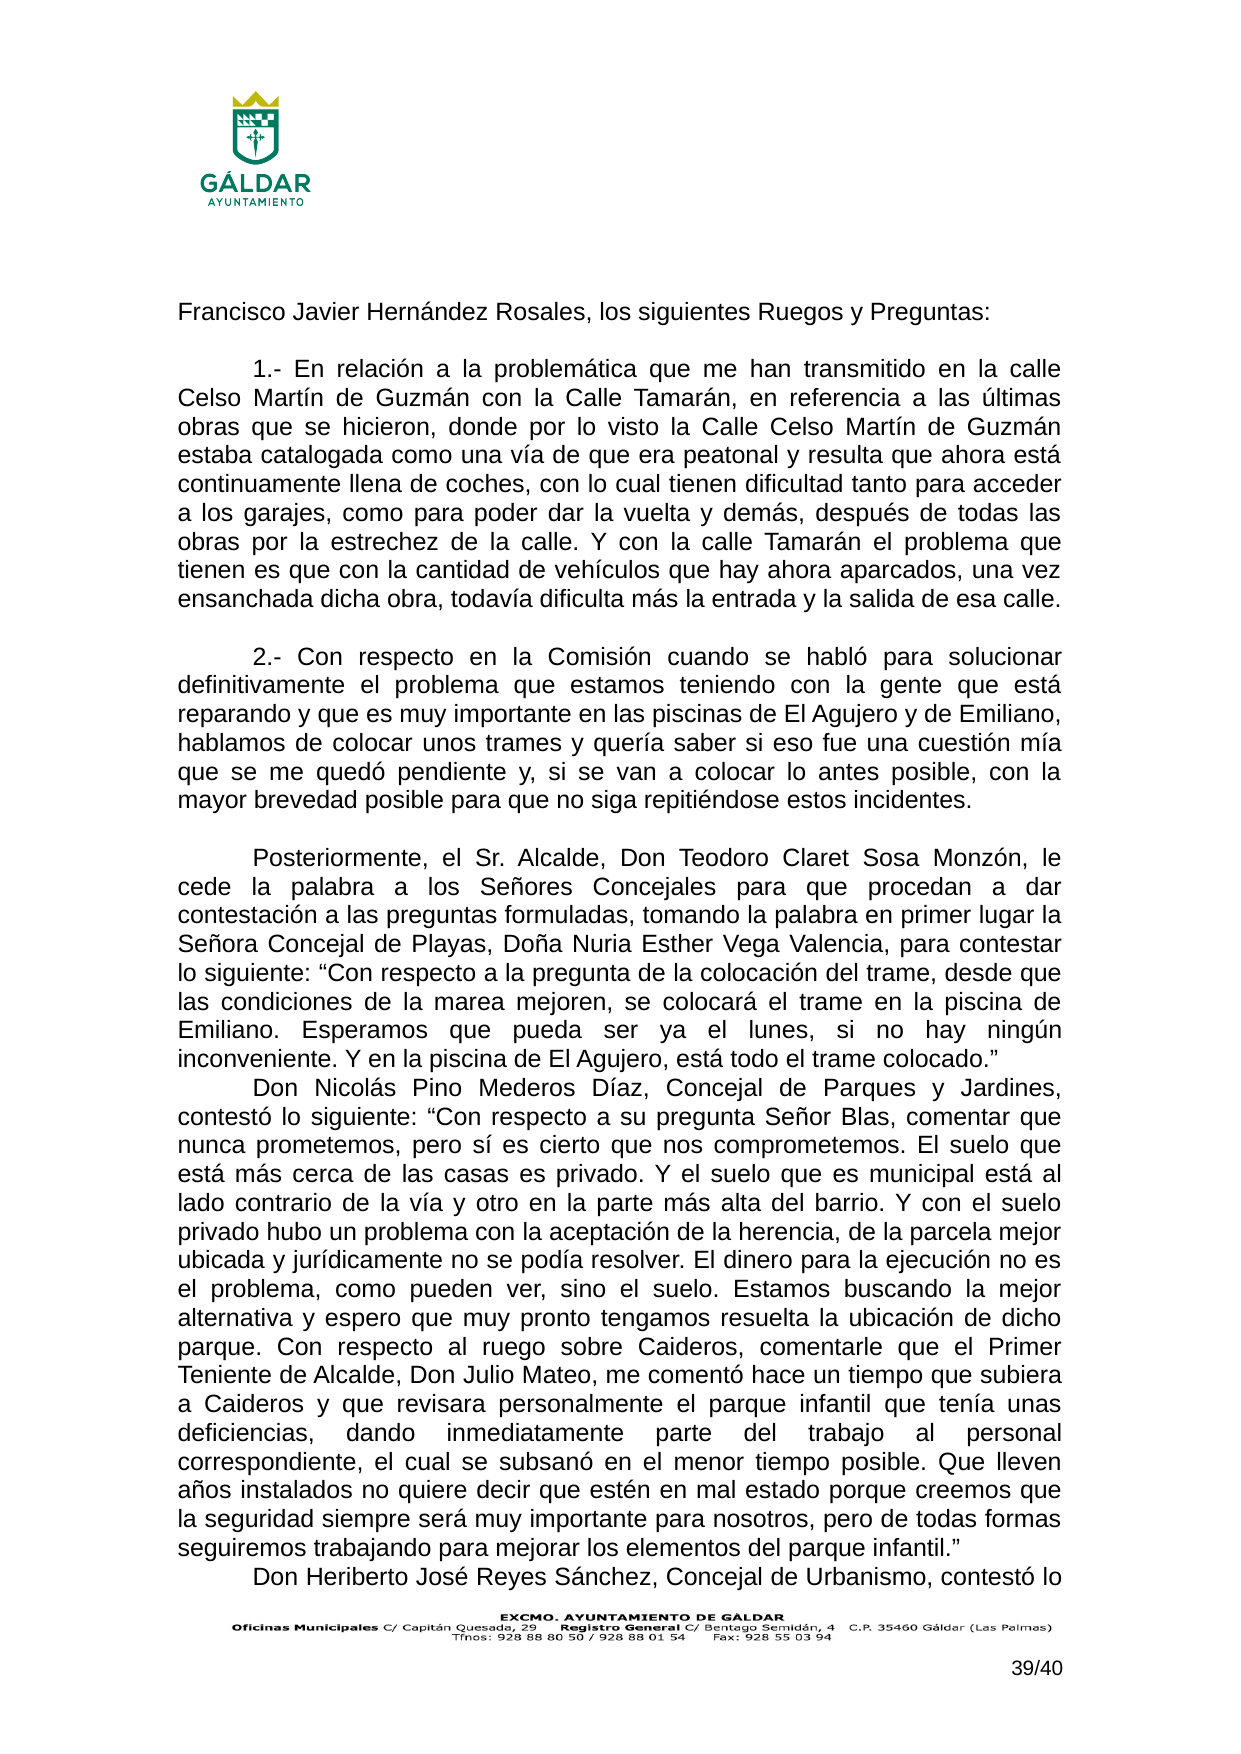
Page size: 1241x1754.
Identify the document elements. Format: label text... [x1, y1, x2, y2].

text Don Nicolás Pino Mederos Díaz, Concejal de Parques y Jardines, contestó lo siguiente: “Con respecto a su pregunta Señor Blas, comentar que nunca prometemos, pero sí es cierto que nos comprometemos. El suelo que está más cerca de las casas es privado. Y el suelo que es municipal está al lado contrario de la vía y otro en la parte más alta del barrio. Y con el suelo privado hubo un problema con la aceptación de la herencia, de la parcela mejor ubicada y jurídicamente no se podía resolver. El dinero para la ejecución no es el problema, como pueden ver, sino el suelo. Estamos buscando la mejor alternativa y espero que muy pronto tengamos resuelta la ubicación de dicho parque. Con respecto al ruego sobre Caideros, comentarle que el Primer Teniente de Alcalde, Don Julio Mateo, me comentó hace un tiempo que subiera a Caideros y que revisara personalmente el parque infantil que tenía unas deficiencias, dando inmediatamente parte del trabajo al personal correspondiente, el cual se subsanó en el menor tiempo posible. Que lleven años instalados no quiere decir que estén en mal estado porque creemos que la seguridad siempre será muy importante para nosotros, pero de todas formas seguiremos trabajando para mejorar los elementos del parque infantil.” [177, 1073, 1063, 1561]
text Don Heriberto José Reyes Sánchez, Concejal de Urbanismo, contestó lo [177, 1561, 1063, 1590]
text 1.- En relación a la problemática que me han transmitido en la calle Celso Martín de Guzmán con la Calle Tamarán, en referencia a las últimas obras que se hicieron, donde por lo visto la Calle Celso Martín de Guzmán estaba catalogada como una vía de que era peatonal y resulta que ahora está continuamente llena de coches, con lo cual tienen dificultad tanto para acceder a los garajes, como para poder dar la vuelta y demás, después de todas las obras por la estrechez de la calle. Y con la calle Tamarán el problema que tienen es que con la cantidad de vehículos que hay ahora aparcados, una vez ensanchada dicha obra, todavía dificulta más la entrada y la salida de esa calle. [177, 354, 1063, 613]
picture [182, 73, 327, 224]
picture [235, 1613, 1059, 1641]
text Francisco Javier Hernández Rosales, los siguientes Ruegos y Preguntas: [177, 296, 1063, 325]
text 2.- Con respecto en la Comisión cuando se habló para solucionar definitivamente el problema que estamos teniendo con la gente que está reparando y que es muy importante en las piscinas de El Agujero y de Emiliano, hablamos de colocar unos trames y quería saber si eso fue una cuestión mía que se me quedó pendiente y, si se van a colocar lo antes posible, con la mayor brevedad posible para que no siga repitiéndose estos incidentes. [177, 641, 1063, 814]
text Posteriormente, el Sr. Alcalde, Don Teodoro Claret Sosa Monzón, le cede la palabra a los Señores Concejales para que procedan a dar contestación a las preguntas formuladas, tomando la palabra en primer lugar la Señora Concejal de Playas, Doña Nuria Esther Vega Valencia, para contestar lo siguiente: “Con respecto a la pregunta de la colocación del trame, desde que las condiciones de la marea mejoren, se colocará el trame en la piscina de Emiliano. Esperamos que pueda ser ya el lunes, si no hay ningún inconveniente. Y en la piscina de El Agujero, está todo el trame colocado.” [177, 843, 1063, 1073]
